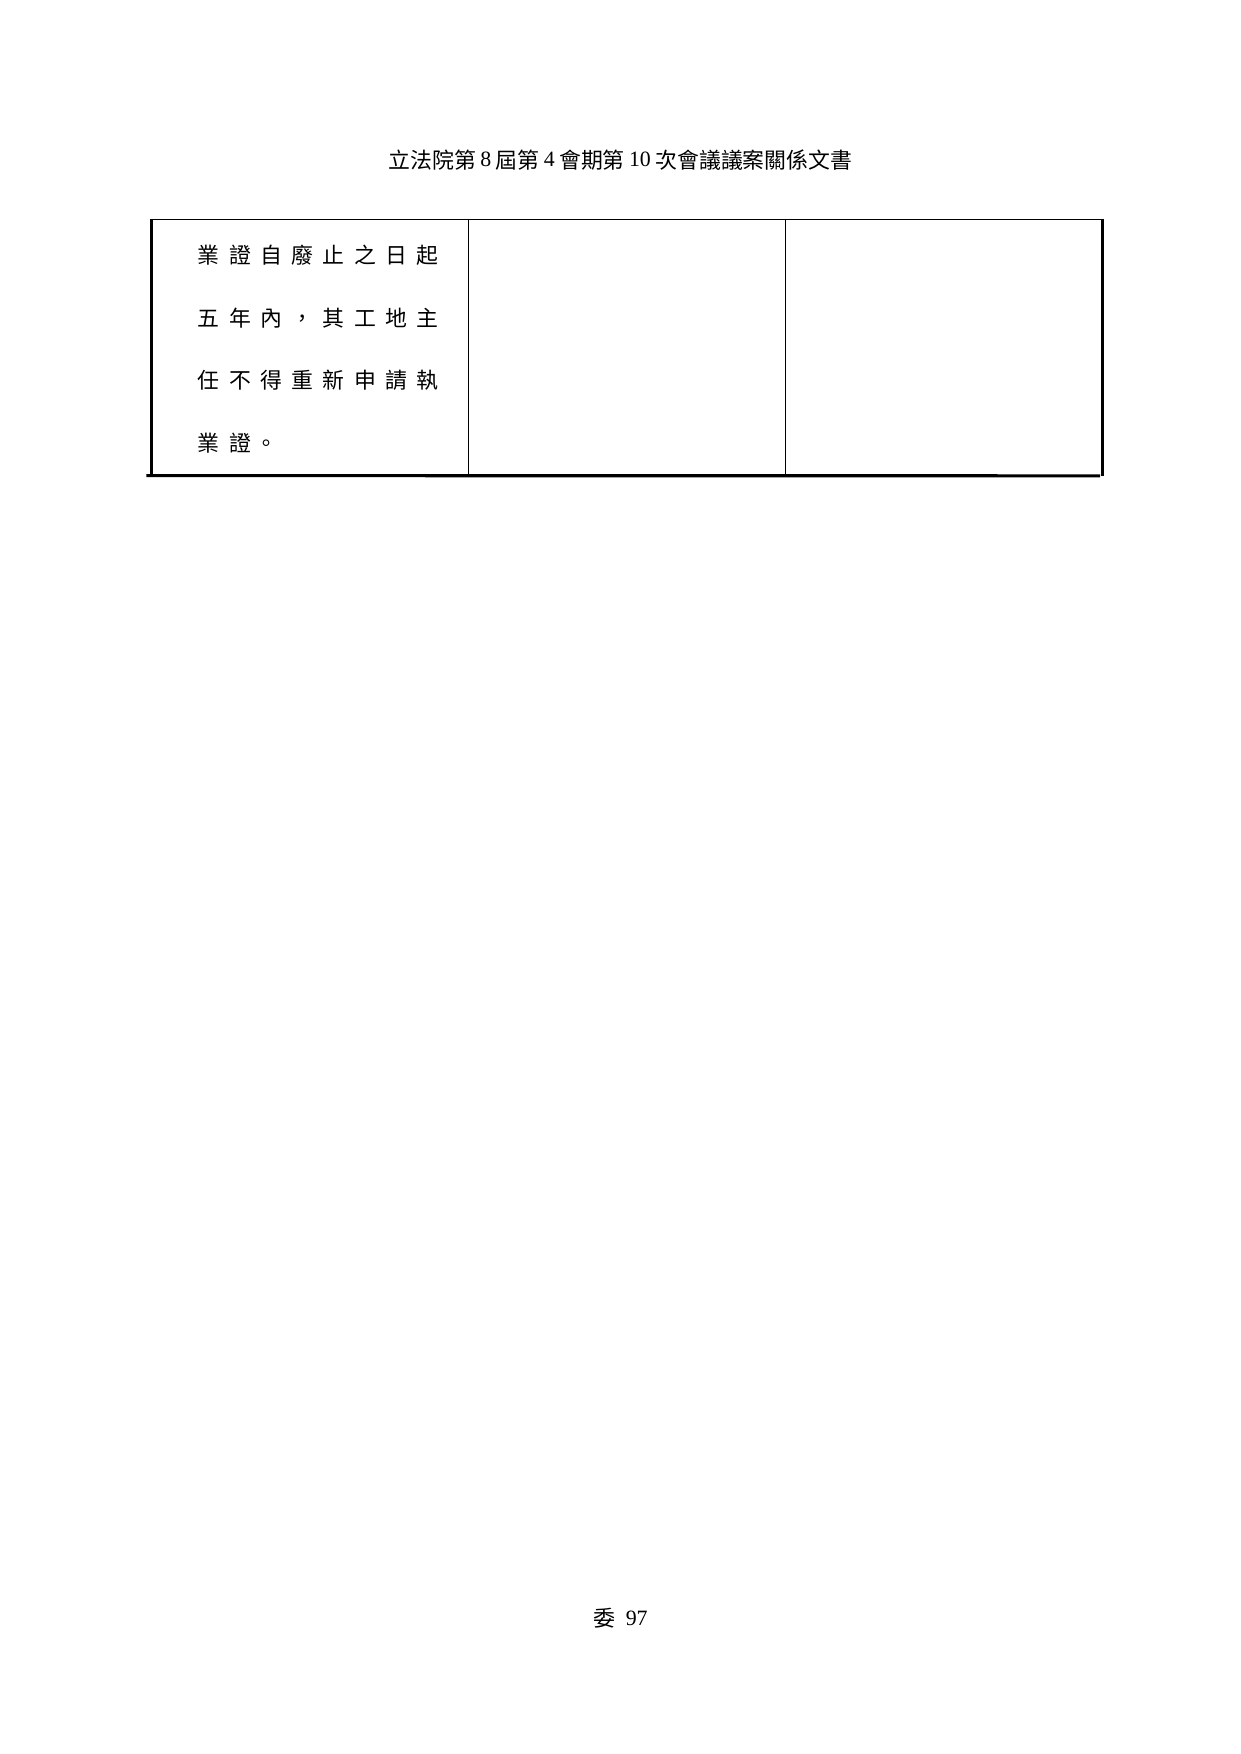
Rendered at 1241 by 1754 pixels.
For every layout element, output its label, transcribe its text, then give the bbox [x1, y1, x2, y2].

table_cell 業證自廢止之日起五年內，其工地主任不得重新申請執業證。 [153, 220, 468, 474]
table_cell [469, 220, 785, 474]
table_cell [786, 220, 1101, 474]
